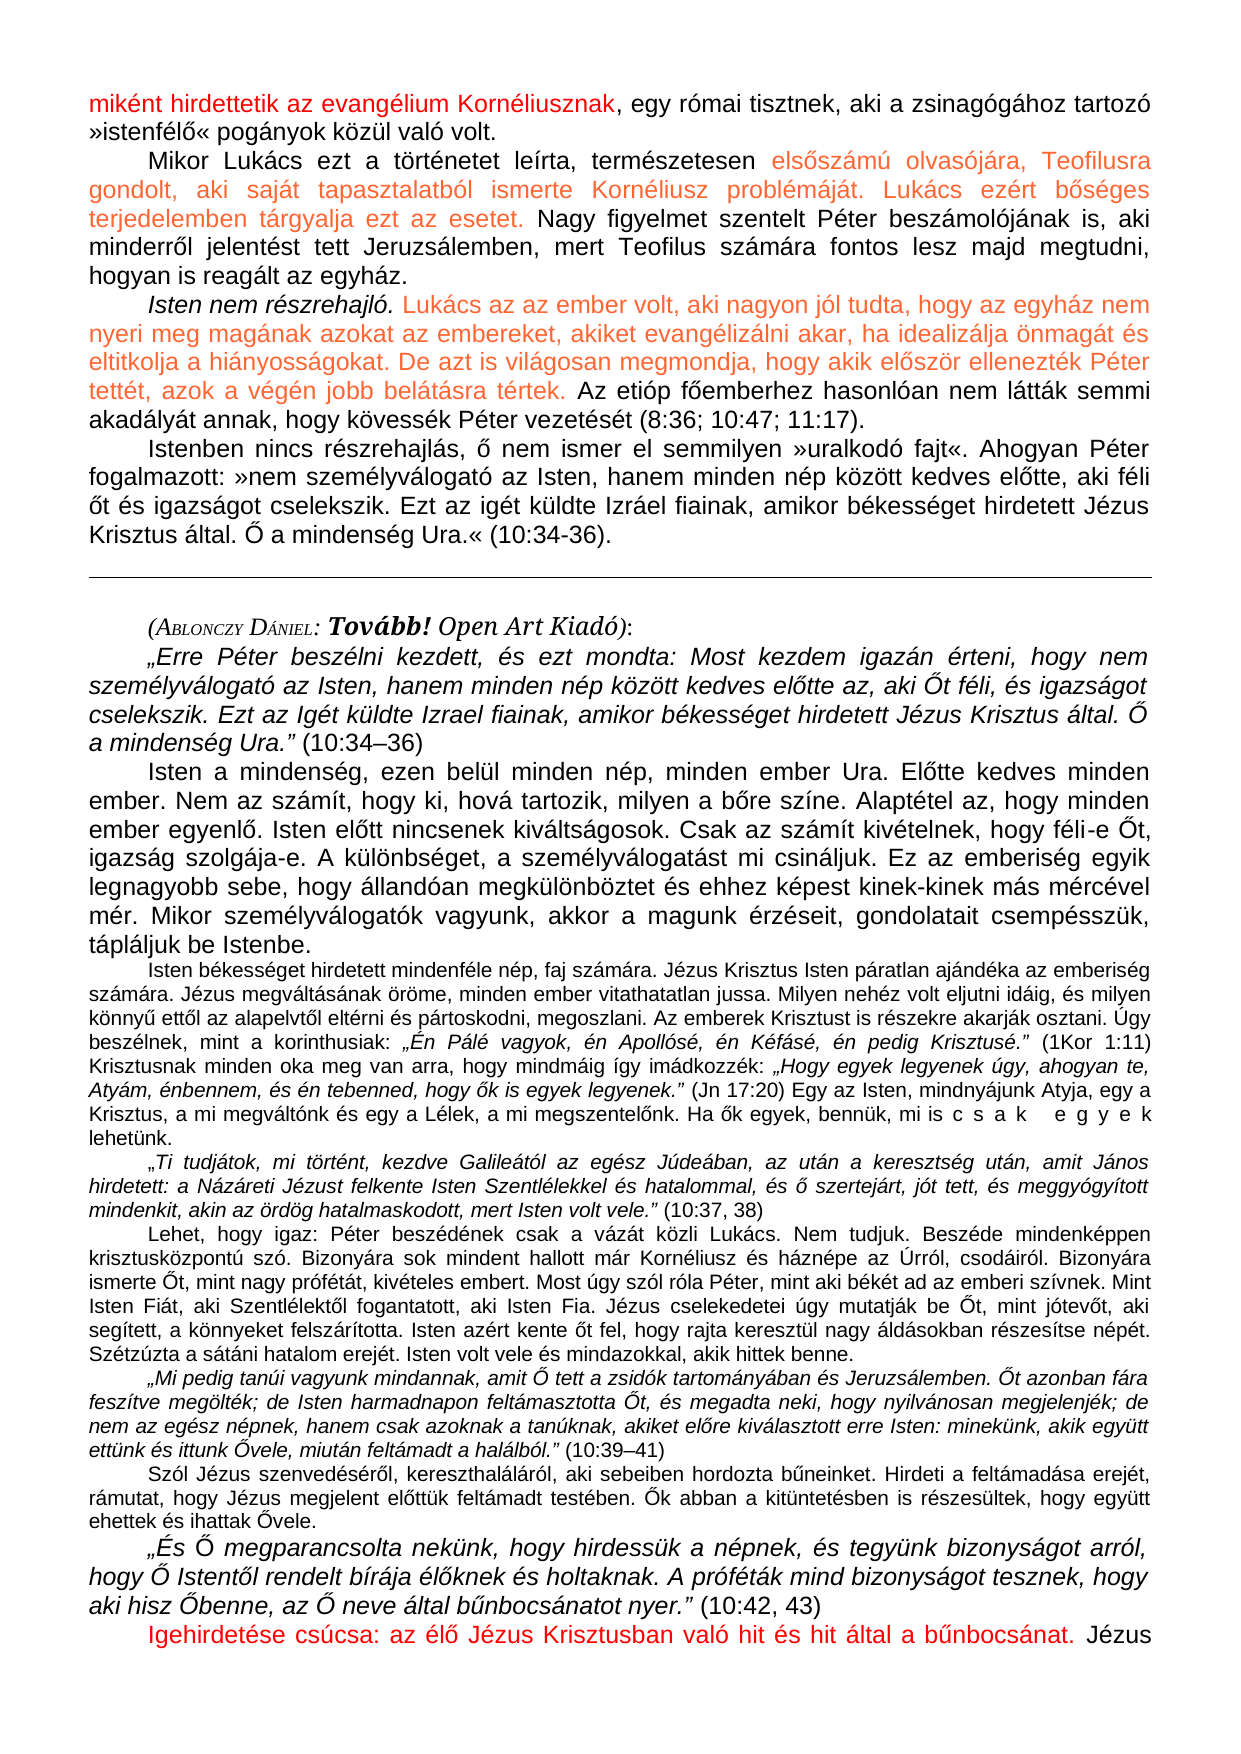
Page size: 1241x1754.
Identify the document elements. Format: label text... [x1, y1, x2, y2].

text Istenben nincs részrehajlás, ő nem ismer el semmilyen »uralkodó fajt«. Ahogyan Péter fogalmazott: »nem személyválogató az Isten, hanem minden nép között kedves előtte, aki féli őt és igazságot cselekszik. Ezt az igét küldte Izráel fiainak, amikor békességet hirdetett Jézus Krisztus által. Ő a mindenség Ura.« (10:34-36). [88, 433, 1152, 548]
text Igehirdetése csúcsa: az élő Jézus Krisztusban való hit és hit által a bűnbocsánat. Jézus [88, 1620, 1152, 1648]
text Mikor Lukács ezt a történetet leírta, természetesen elsőszámú olvasójára, Teofilusra gondolt, aki saját tapasztalatból ismerte Kornéliusz problémáját. Lukács ezért bőséges terjedelemben tárgyalja ezt az esetet. Nagy figyelmet szentelt Péter beszámolójának is, aki minderről jelentést tett Jeruzsálemben, mert Teofilus számára fontos lesz majd megtudni, hogyan is reagált az egyház. [88, 146, 1152, 290]
text Lehet, hogy igaz: Péter beszédének csak a vázát közli Lukács. Nem tudjuk. Beszéde mindenképpen krisztusközpontú szó. Bizonyára sok mindent hallott már Kornéliusz és háznépe az Úrról, csodáiról. Bizonyára ismerte Őt, mint nagy prófétát, kivételes embert. Most úgy szól róla Péter, mint aki békét ad az emberi szívnek. Mint Isten Fiát, aki Szentlélektől fogantatott, aki Isten Fia. Jézus cselekedetei úgy mutatják be Őt, mint jótevőt, aki segített, a könnyeket felszárította. Isten azért kente őt fel, hogy rajta keresztül nagy áldásokban részesítse népét. Szétzúzta a sátáni hatalom erejét. Isten volt vele és mindazokkal, akik hittek benne. [88, 1222, 1152, 1366]
text Isten nem részrehajló. Lukács az az ember volt, aki nagyon jól tudta, hogy az egyház nem nyeri meg magának azokat az embereket, akiket evangélizálni akar, ha idealizálja önmagát és eltitkolja a hiányosságokat. De azt is világosan megmondja, hogy akik először ellenezték Péter tettét, azok a végén jobb belátásra tértek. Az etióp főemberhez hasonlóan nem látták semmi akadályát annak, hogy kövessék Péter vezetését (8:36; 10:47; 11:17). [88, 290, 1152, 433]
text miként hirdettetik az evangélium Kornéliusznak, egy római tisztnek, aki a zsinagógához tartozó »istenfélő« pogányok közül való volt. [88, 88, 1152, 146]
text „Erre Péter beszélni kezdett, és ezt mondta: Most kezdem igazán érteni, hogy nem személyválogató az Isten, hanem minden nép között kedves előtte az, aki Őt féli, és igazságot cselekszik. Ezt az Igét küldte Izrael fiainak, amikor békességet hirdetett Jézus Krisztus által. Ő a mindenség Ura.” (10:34–36) [88, 642, 1152, 757]
text Szól Jézus szenvedéséről, kereszthaláláról, aki sebeiben hordozta bűneinket. Hirdeti a feltámadása erejét, rámutat, hogy Jézus megjelent előttük feltámadt testében. Ők abban a kitüntetésben is részesültek, hogy együtt ehettek és ihattak Ővele. [88, 1462, 1152, 1533]
text „Ti tudjátok, mi történt, kezdve Galileától az egész Júdeában, az után a keresztség után, amit János hirdetett: a Názáreti Jézust felkente Isten Szentlélekkel és hatalommal, és ő szertejárt, jót tett, és meggyógyított mindenkit, akin az ördög hatalmaskodott, mert Isten volt vele.” (10:37, 38) [88, 1150, 1152, 1222]
text (Ablonczy Dániel: Tovább! Open Art Kiadó): [88, 608, 1152, 642]
text „És Ő megparancsolta nekünk, hogy hirdessük a népnek, és tegyünk bizonyságot arról, hogy Ő Istentől rendelt bírája élőknek és holtaknak. A próféták mind bizonyságot tesznek, hogy aki hisz Őbenne, az Ő neve által bűnbocsánatot nyer.” (10:42, 43) [88, 1533, 1152, 1620]
text Isten a mindenség, ezen belül minden nép, minden ember Ura. Előtte kedves minden ember. Nem az számít, hogy ki, hová tartozik, milyen a bőre színe. Alaptétel az, hogy minden ember egyenlő. Isten előtt nincsenek kiváltságosok. Csak az számít kivételnek, hogy féli‑e Őt, igazság szolgája‑e. A különbséget, a személyválogatást mi csináljuk. Ez az emberiség egyik legnagyobb sebe, hogy állandóan megkülönböztet és ehhez képest kinek-kinek más mércével mér. Mikor személyválogatók vagyunk, akkor a magunk érzéseit, gondolatait csempésszük, tápláljuk be Istenbe. [88, 757, 1152, 958]
text Isten békességet hirdetett mindenféle nép, faj számára. Jézus Krisztus Isten páratlan ajándéka az emberiség számára. Jézus megváltásának öröme, minden ember vitathatatlan jussa. Milyen nehéz volt eljutni idáig, és milyen könnyű ettől az alapelvtől eltérni és pártoskodni, megoszlani. Az emberek Krisztust is részekre akarják osztani. Úgy beszélnek, mint a korinthusiak: „Én Pálé vagyok, én Apollósé, én Kéfásé, én pedig Krisztusé.” (1Kor 1:11) Krisztusnak minden oka meg van arra, hogy mindmáig így imádkozzék: „Hogy egyek legyenek úgy, ahogyan te, Atyám, énbennem, és én tebenned, hogy ők is egyek legyenek.” (Jn 17:20) Egy az Isten, mindnyájunk Atyja, egy a Krisztus, a mi megváltónk és egy a Lélek, a mi megszentelőnk. Ha ők egyek, bennük, mi is csak egyek lehetünk. [88, 958, 1152, 1150]
text „Mi pedig tanúi vagyunk mindannak, amit Ő tett a zsidók tartományában és Jeruzsálemben. Őt azonban fára feszítve megölték; de Isten harmadnapon feltámasztotta Őt, és megadta neki, hogy nyilvánosan megjelenjék; de nem az egész népnek, hanem csak azoknak a tanúknak, akiket előre kiválasztott erre Isten: minekünk, akik együtt ettünk és ittunk Ővele, miután feltámadt a halálból.” (10:39–41) [88, 1366, 1152, 1462]
